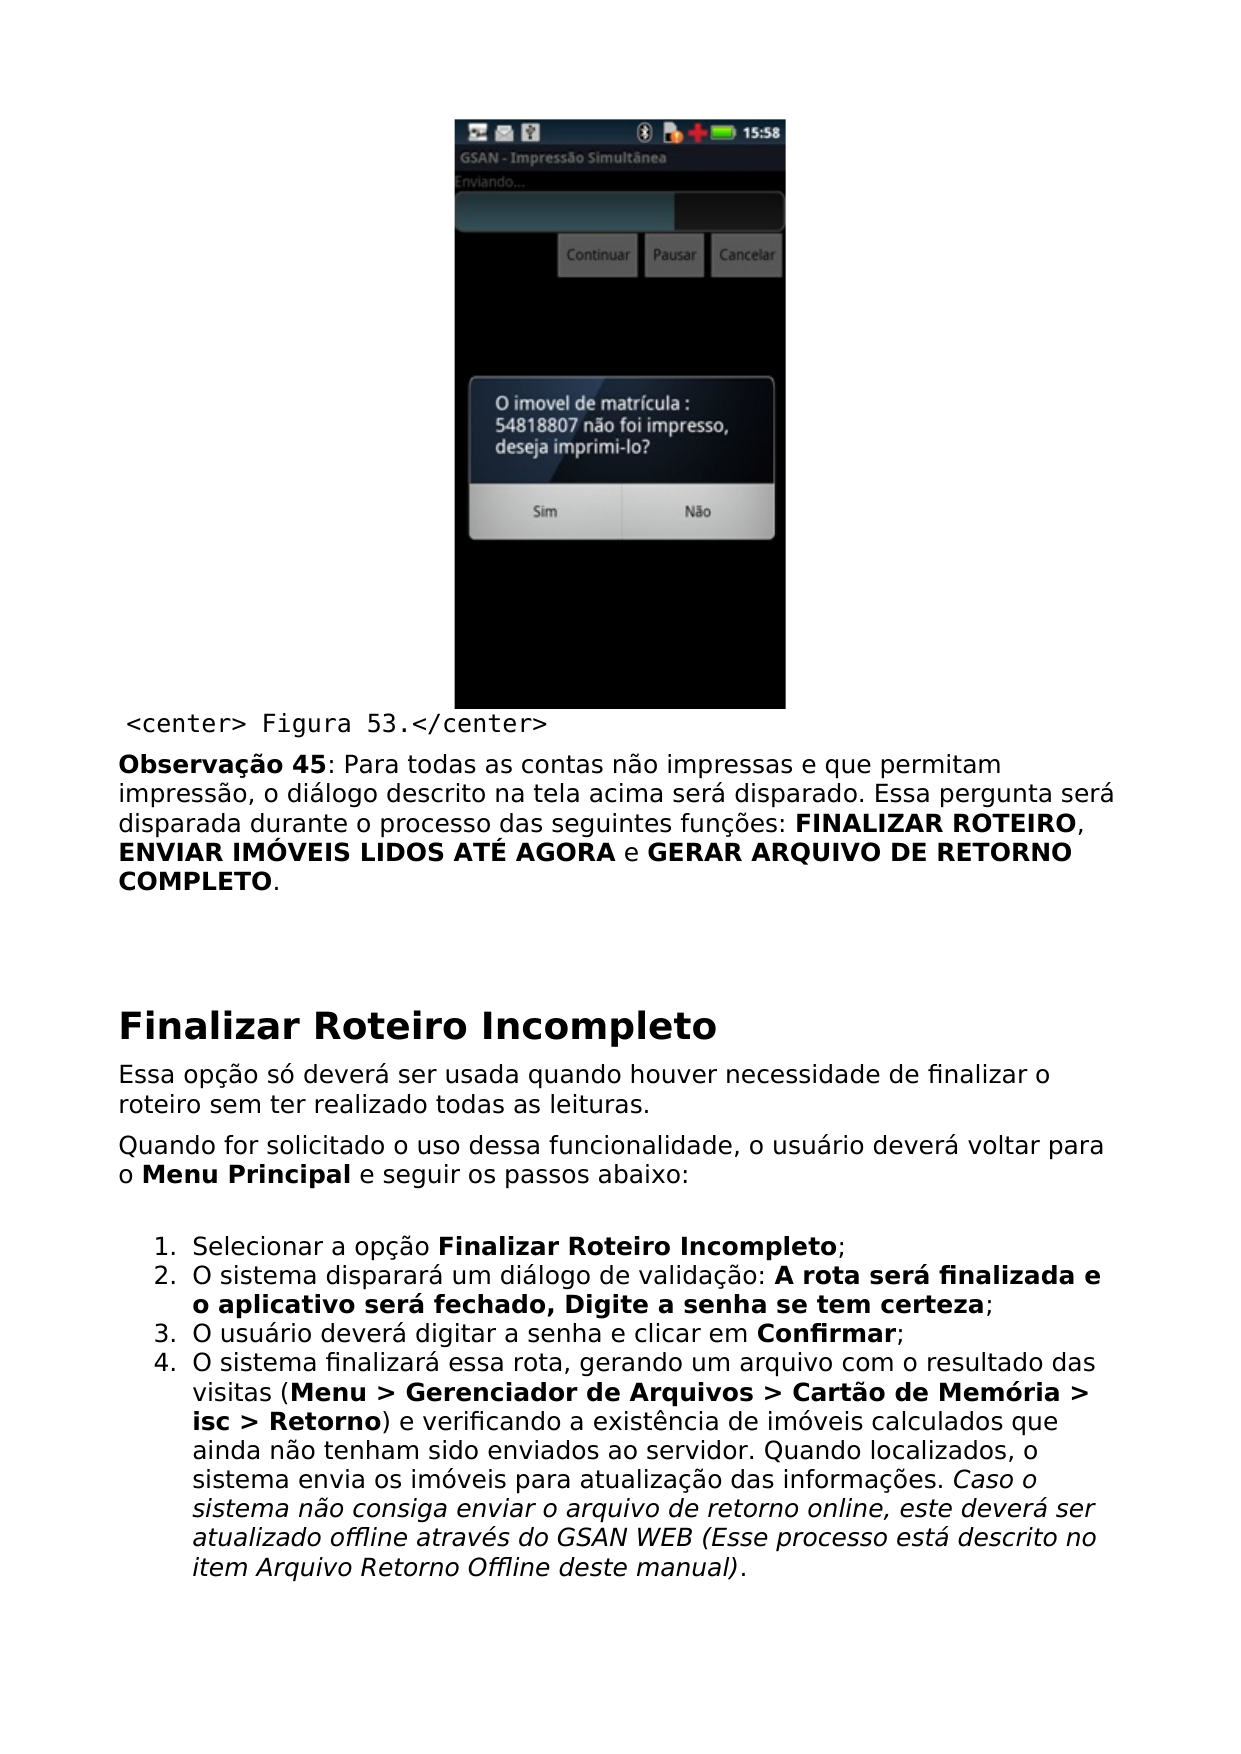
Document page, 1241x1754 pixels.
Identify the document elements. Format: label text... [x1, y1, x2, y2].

text Essa opção só deverá ser usada quando houver necessidade de finalizar o roteiro sem ter realizado todas as leituras. [118, 1061, 1122, 1119]
text Observação 45: Para todas as contas não impressas e que permitam impressão, o diálogo descrito na tela acima será disparado. Essa pergunta será disparada durante o processo das seguintes funções: FINALIZAR ROTEIRO, ENVIAR IMÓVEIS LIDOS ATÉ AGORA e GERAR ARQUIVO DE RETORNO COMPLETO. [118, 750, 1122, 896]
text <center> Figura 53.</center> [118, 118, 1122, 738]
picture [454, 118, 786, 709]
subtitle Finalizar Roteiro Incompleto [118, 1004, 1122, 1048]
list Selecionar a opção Finalizar Roteiro Incompleto; [177, 1232, 1122, 1261]
text Quando for solicitado o uso dessa funcionalidade, o usuário deverá voltar para o Menu Principal e seguir os passos abaixo: [118, 1132, 1122, 1190]
list O sistema finalizará essa rota, gerando um arquivo com o resultado das visitas (Menu > Gerenciador de Arquivos > Cartão de Memória > isc > Retorno) e verificando a existência de imóveis calculados que ainda não tenham sido enviados ao servidor. Quando localizados, o sistema envia os imóveis para atualização das informações. Caso o sistema não consiga enviar o arquivo de retorno online, este deverá ser atualizado offline através do GSAN WEB (Esse processo está descrito no item Arquivo Retorno Offline deste manual). [177, 1348, 1122, 1582]
list O usuário deverá digitar a senha e clicar em Confirmar; [177, 1319, 1122, 1348]
list O sistema disparará um diálogo de validação: A rota será finalizada e o aplicativo será fechado, Digite a senha se tem certeza; [177, 1261, 1122, 1319]
